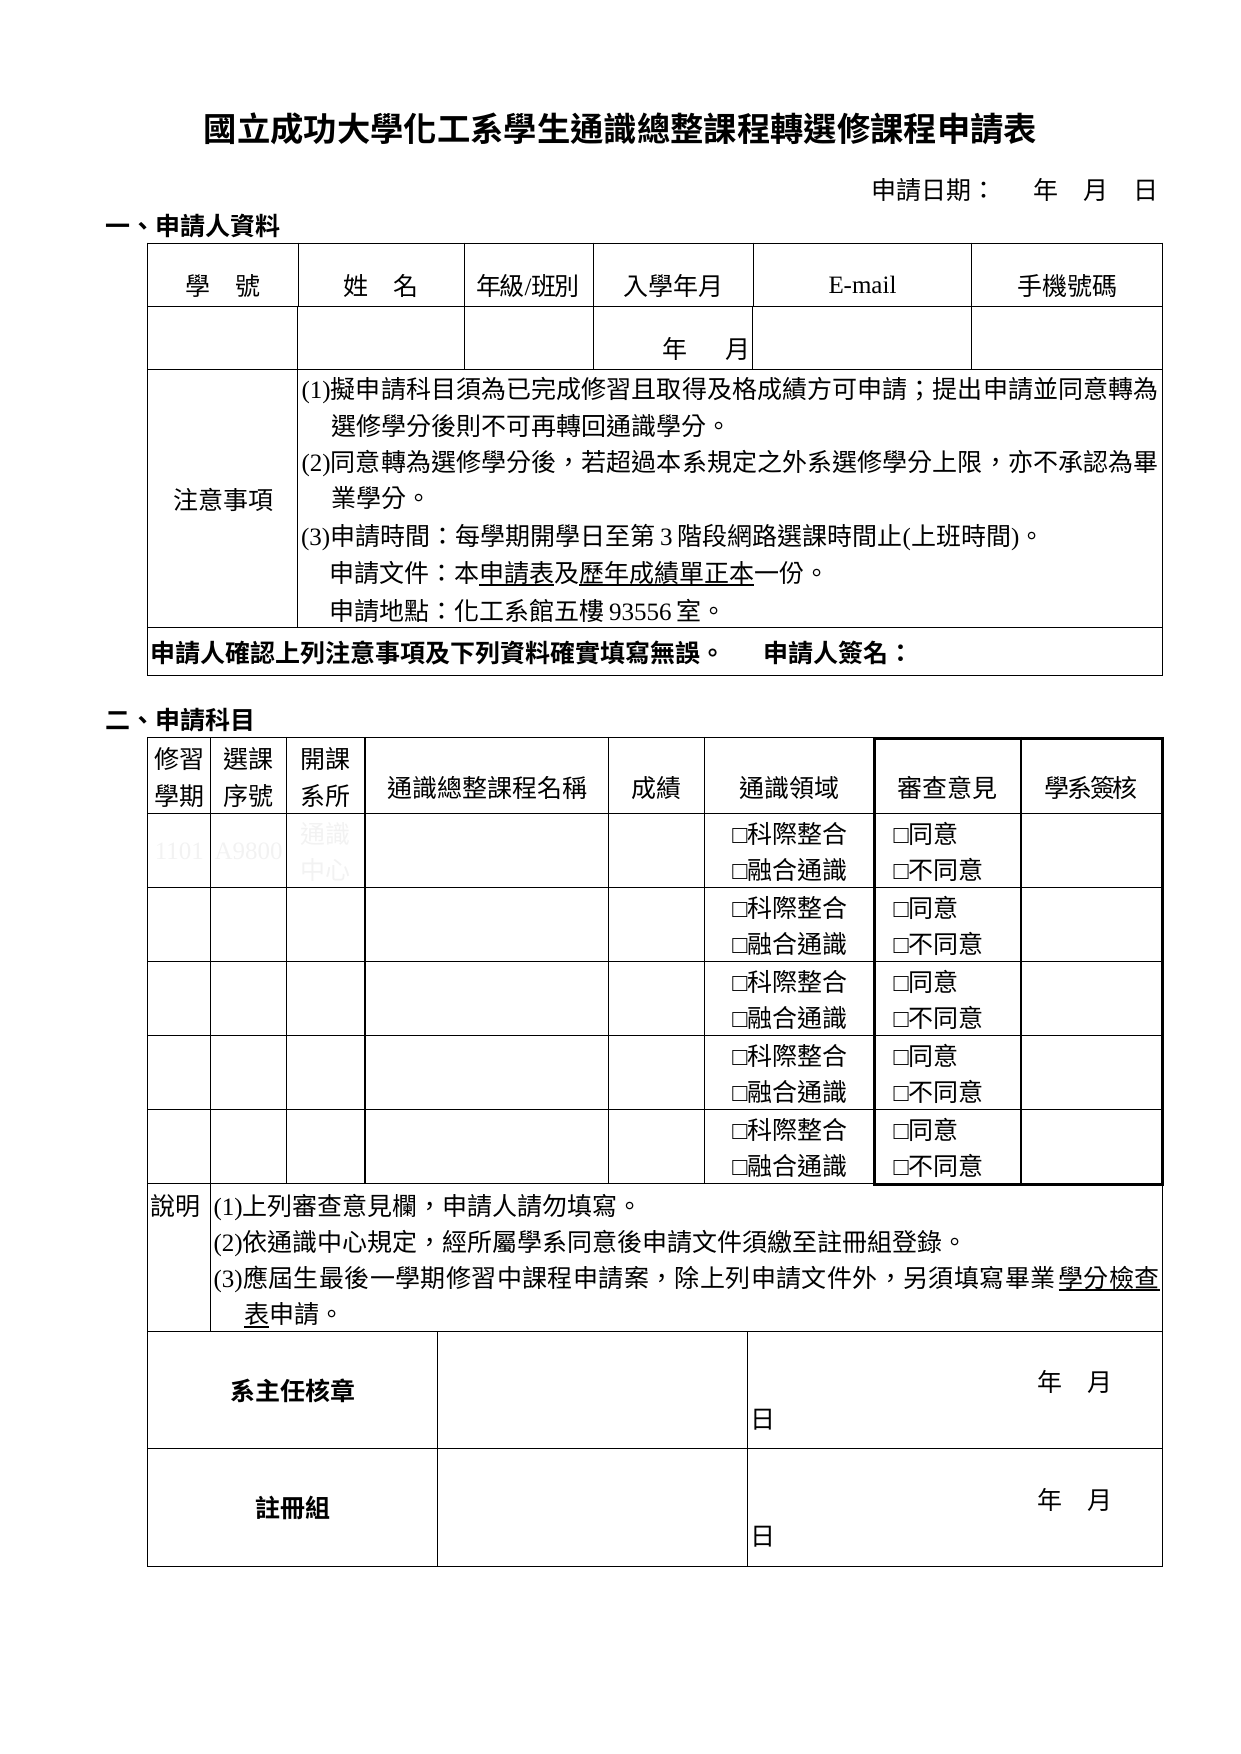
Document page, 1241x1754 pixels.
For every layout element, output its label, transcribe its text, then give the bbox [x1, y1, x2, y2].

table_cell [465, 307, 593, 369]
table_cell [148, 1110, 210, 1183]
table_cell (1)上列審查意見欄，申請人請勿填寫。 (2)依通識中心規定，經所屬學系同意後申請文件須繳至註冊組登錄。 (3)應屆生最後一學期修習中課程申請案，除上列申請文件外，另須填寫畢業學分檢查表申請。 [211, 1184, 1162, 1331]
table_cell 1101 [148, 814, 210, 887]
table_cell [366, 814, 608, 887]
table_cell [366, 1110, 608, 1183]
table_cell [366, 962, 608, 1035]
table_cell 系主任核章 [148, 1332, 437, 1448]
table_header 通識總整課程名稱 [366, 738, 608, 812]
table_cell □同意 □不同意 [876, 962, 1020, 1035]
table_cell A9800 [211, 814, 286, 887]
table_header 通識領域 [705, 738, 873, 812]
table_cell □科際整合 □融合通識 [705, 1036, 873, 1109]
table_header 審查意見 [876, 740, 1020, 812]
table_cell [287, 1036, 364, 1109]
table_cell □同意 □不同意 [876, 1110, 1020, 1183]
table_cell 年 月 日 [748, 1332, 1162, 1448]
table_header 姓 名 [299, 244, 464, 306]
table_cell □科際整合 □融合通識 [705, 888, 873, 961]
table_cell [148, 962, 210, 1035]
table_cell 年 月 日 [748, 1449, 1162, 1566]
table_header 選課序號 [211, 738, 286, 812]
table_cell [1022, 962, 1161, 1035]
table_cell [1022, 888, 1161, 961]
table_header E-mail [754, 244, 971, 306]
table_cell 申請人確認上列注意事項及下列資料確實填寫無誤。 申請人簽名： [148, 628, 1162, 674]
table_cell [211, 1110, 286, 1183]
table_cell [366, 1036, 608, 1109]
table_cell [609, 1110, 704, 1183]
table_cell [366, 888, 608, 961]
table_cell [1022, 1036, 1161, 1109]
table_cell 說明 [148, 1184, 210, 1331]
table_header 年級/班別 [465, 244, 593, 306]
table_cell [609, 1036, 704, 1109]
table_cell [1022, 1110, 1161, 1183]
table_header 學 號 [148, 244, 298, 306]
table_header 入學年月 [594, 244, 753, 306]
table_cell 年 月 [594, 307, 752, 369]
table_cell 注意事項 [148, 370, 297, 627]
table_cell [287, 1110, 364, 1183]
table_header 學系簽核 [1022, 740, 1161, 812]
text 國立成功大學化工系學生通識總整課程轉選修課程申請表 [148, 103, 1093, 151]
table_header 修習學期 [148, 738, 210, 812]
table_cell 通識中心 [287, 814, 364, 887]
table_cell [753, 307, 971, 369]
table_cell [438, 1332, 747, 1448]
table_cell [1022, 814, 1161, 887]
table_cell [609, 888, 704, 961]
table_cell [609, 962, 704, 1035]
table_cell [211, 962, 286, 1035]
table_cell □科際整合 □融合通識 [705, 1110, 873, 1183]
table_cell □同意 □不同意 [876, 888, 1020, 961]
table_cell [287, 888, 364, 961]
table_header 成績 [609, 738, 704, 812]
table_cell [211, 888, 286, 961]
table_header 開課系所 [287, 738, 364, 812]
text 申請日期： 年 月 日 [148, 170, 1158, 206]
table_cell □科際整合 □融合通識 [705, 814, 873, 887]
table_cell [148, 307, 297, 369]
table_cell [609, 814, 704, 887]
table_cell [287, 962, 364, 1035]
table_header 手機號碼 [972, 244, 1162, 306]
table_cell □同意 □不同意 [876, 1036, 1020, 1109]
table_cell [211, 1036, 286, 1109]
table_cell [972, 307, 1162, 369]
table_cell [438, 1449, 747, 1566]
text 一、申請人資料 [105, 206, 1162, 243]
table_cell (1)擬申請科目須為已完成修習且取得及格成績方可申請；提出申請並同意轉為選修學分後則不可再轉回通識學分。 (2)同意轉為選修學分後，若超過本系規定之外系選修學分上限，亦不承認為畢業學分。 (3)申請時間：每學期開學日至第3階段網路選課時間止(上班時間)。 申請文件：本申請表及歷年成績單正本一份。 申請地點：化工系館五樓93556室。 [298, 370, 1162, 627]
table_cell □同意 □不同意 [876, 814, 1020, 887]
table_cell 註冊組 [148, 1449, 437, 1566]
text 二、申請科目 [105, 701, 1162, 737]
table_cell [148, 1036, 210, 1109]
table_cell [148, 888, 210, 961]
table_cell □科際整合 □融合通識 [705, 962, 873, 1035]
table_cell [298, 307, 464, 369]
